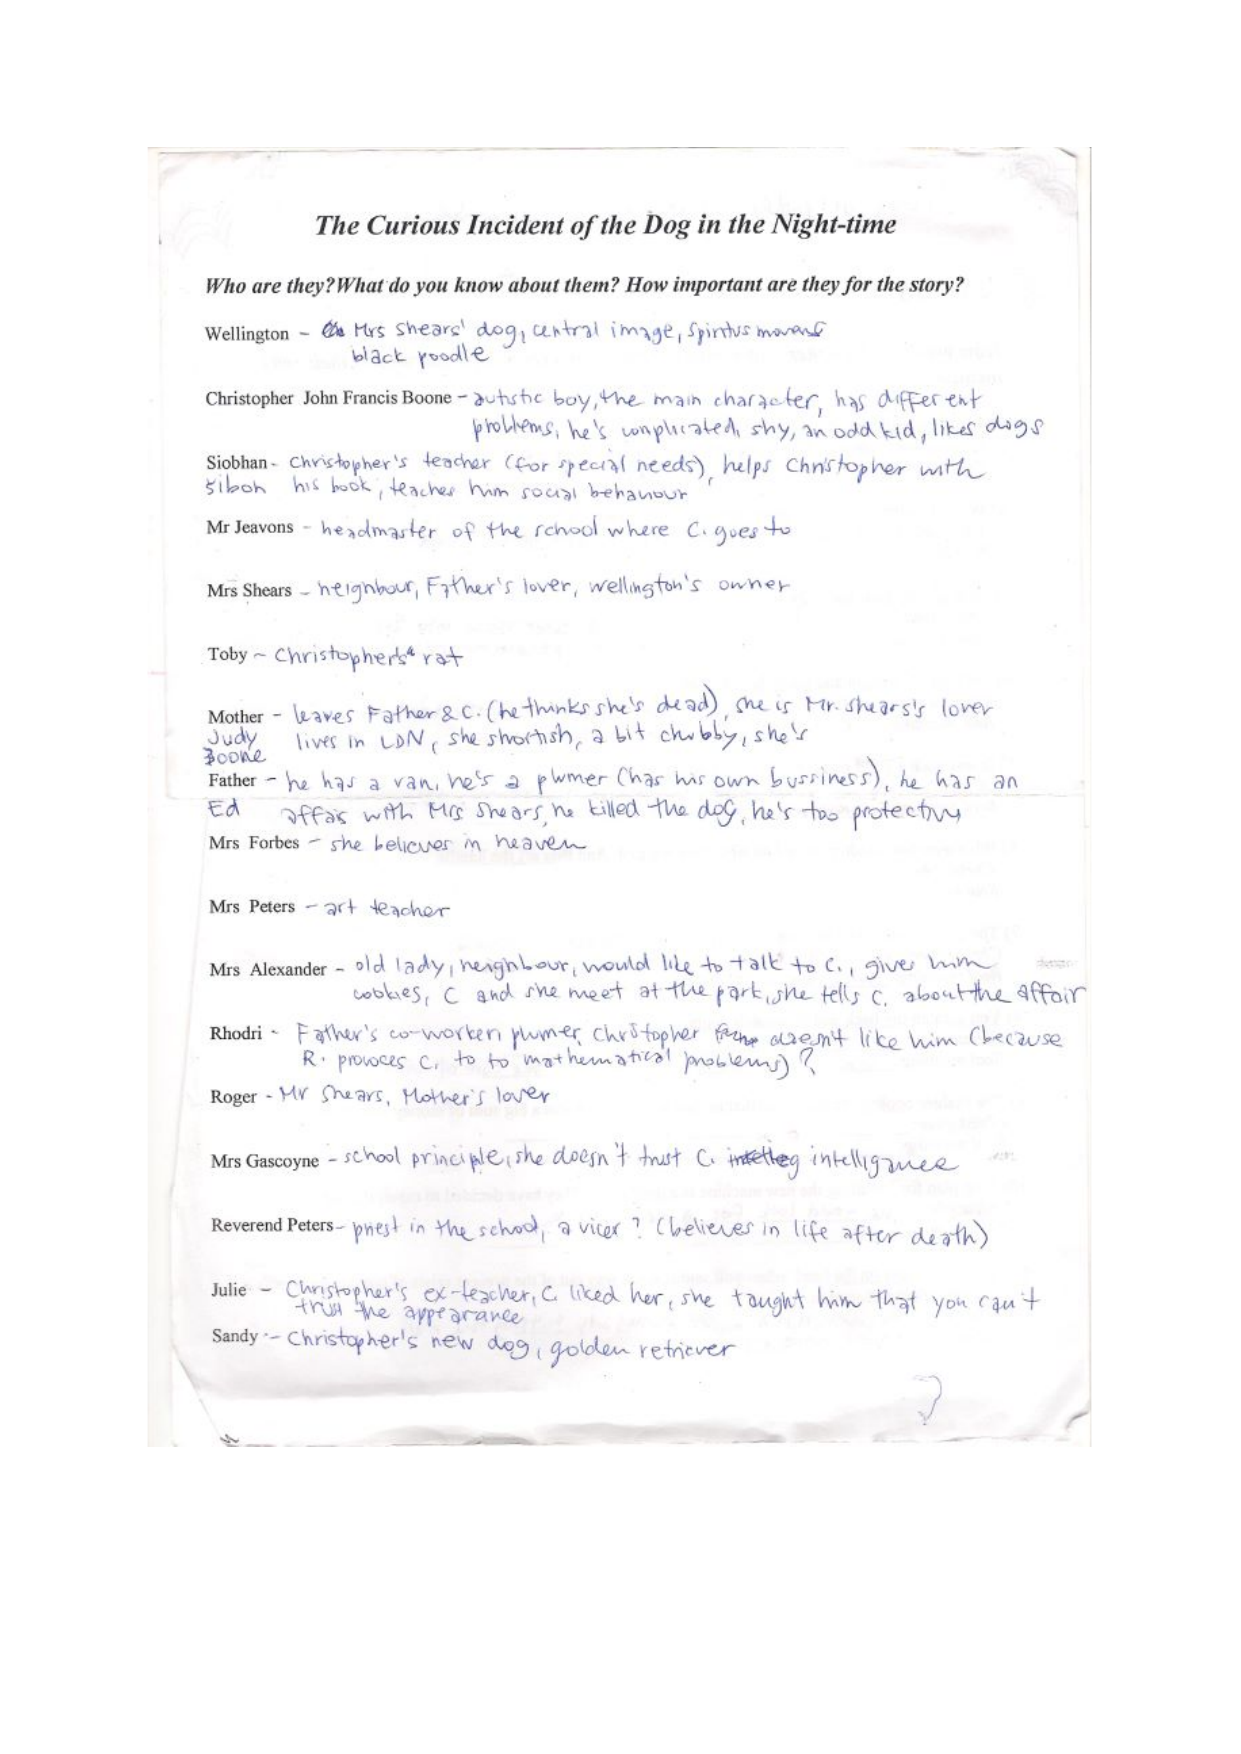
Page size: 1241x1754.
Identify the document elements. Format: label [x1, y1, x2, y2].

picture [147, 147, 1092, 1447]
